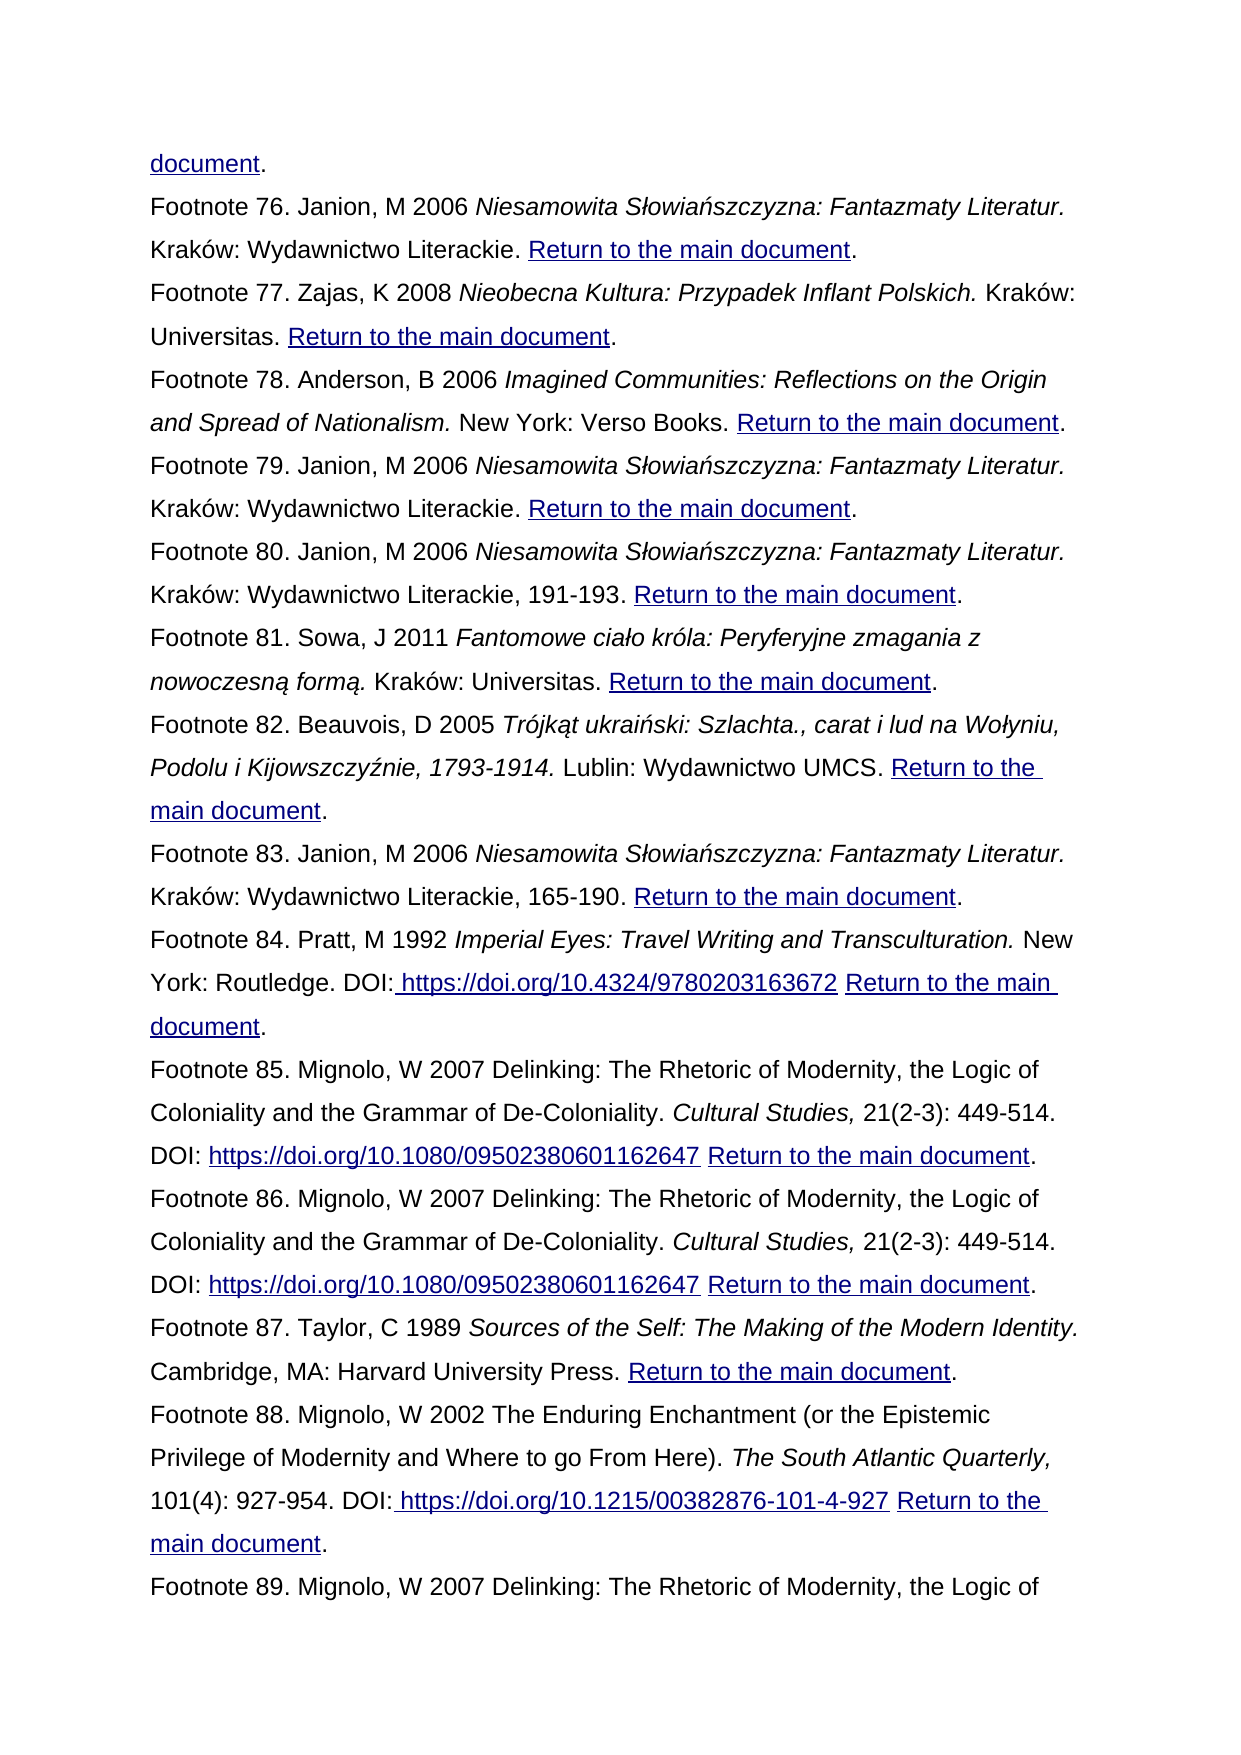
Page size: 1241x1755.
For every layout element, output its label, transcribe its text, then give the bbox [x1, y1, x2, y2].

text Footnote 82. Beauvois, D 2005 Trójkąt ukraiński: Szlachta., carat i lud na Wołyniu, Podolu i Kijowszczyźnie, 1793-1914. Lublin: Wydawnictwo UMCS. Return to the main document. [150, 709, 1091, 824]
text Footnote 81. Sowa, J 2011 Fantomowe ciało króla: Peryferyjne zmagania z nowoczesną formą. Kraków: Universitas. Return to the main document. [150, 623, 1091, 695]
text Footnote 79. Janion, M 2006 Niesamowita Słowiańszczyzna: Fantazmaty Literatur. Kraków: Wydawnictwo Literackie. Return to the main document. [150, 451, 1091, 523]
text Footnote 84. Pratt, M 1992 Imperial Eyes: Travel Writing and Transculturation. New York: Routledge. DOI: https://doi.org/10.4324/9780203163672 Return to the main document. [150, 925, 1091, 1040]
text Footnote 77. Zajas, K 2008 Nieobecna Kultura: Przypadek Inflant Polskich. Kraków: Universitas. Return to the main document. [150, 278, 1091, 350]
text Footnote 87. Taylor, C 1989 Sources of the Self: The Making of the Modern Identity. Cambridge, MA: Harvard University Press. Return to the main document. [150, 1313, 1091, 1385]
text Footnote 83. Janion, M 2006 Niesamowita Słowiańszczyzna: Fantazmaty Literatur. Kraków: Wydawnictwo Literackie, 165-190. Return to the main document. [150, 839, 1091, 911]
text Footnote 78. Anderson, B 2006 Imagined Communities: Reflections on the Origin and Spread of Nationalism. New York: Verso Books. Return to the main document. [150, 364, 1091, 436]
text Footnote 85. Mignolo, W 2007 Delinking: The Rhetoric of Modernity, the Logic of Coloniality and the Grammar of De-Coloniality. Cultural Studies, 21(2-3): 449-514. DOI: https://doi.org/10.1080/09502380601162647 Return to the main document. [150, 1054, 1091, 1169]
text Footnote 76. Janion, M 2006 Niesamowita Słowiańszczyzna: Fantazmaty Literatur. Kraków: Wydawnictwo Literackie. Return to the main document. [150, 192, 1091, 264]
text Footnote 80. Janion, M 2006 Niesamowita Słowiańszczyzna: Fantazmaty Literatur. Kraków: Wydawnictwo Literackie, 191-193. Return to the main document. [150, 537, 1091, 609]
text Footnote 86. Mignolo, W 2007 Delinking: The Rhetoric of Modernity, the Logic of Coloniality and the Grammar of De-Coloniality. Cultural Studies, 21(2-3): 449-514. DOI: https://doi.org/10.1080/09502380601162647 Return to the main document. [150, 1184, 1091, 1299]
text document. [150, 149, 1091, 178]
text Footnote 88. Mignolo, W 2002 The Enduring Enchantment (or the Epistemic Privilege of Modernity and Where to go From Here). The South Atlantic Quarterly, 101(4): 927-954. DOI: https://doi.org/10.1215/00382876-101-4-927 Return to the main document. [150, 1399, 1091, 1558]
text Footnote 89. Mignolo, W 2007 Delinking: The Rhetoric of Modernity, the Logic of [150, 1572, 1091, 1601]
